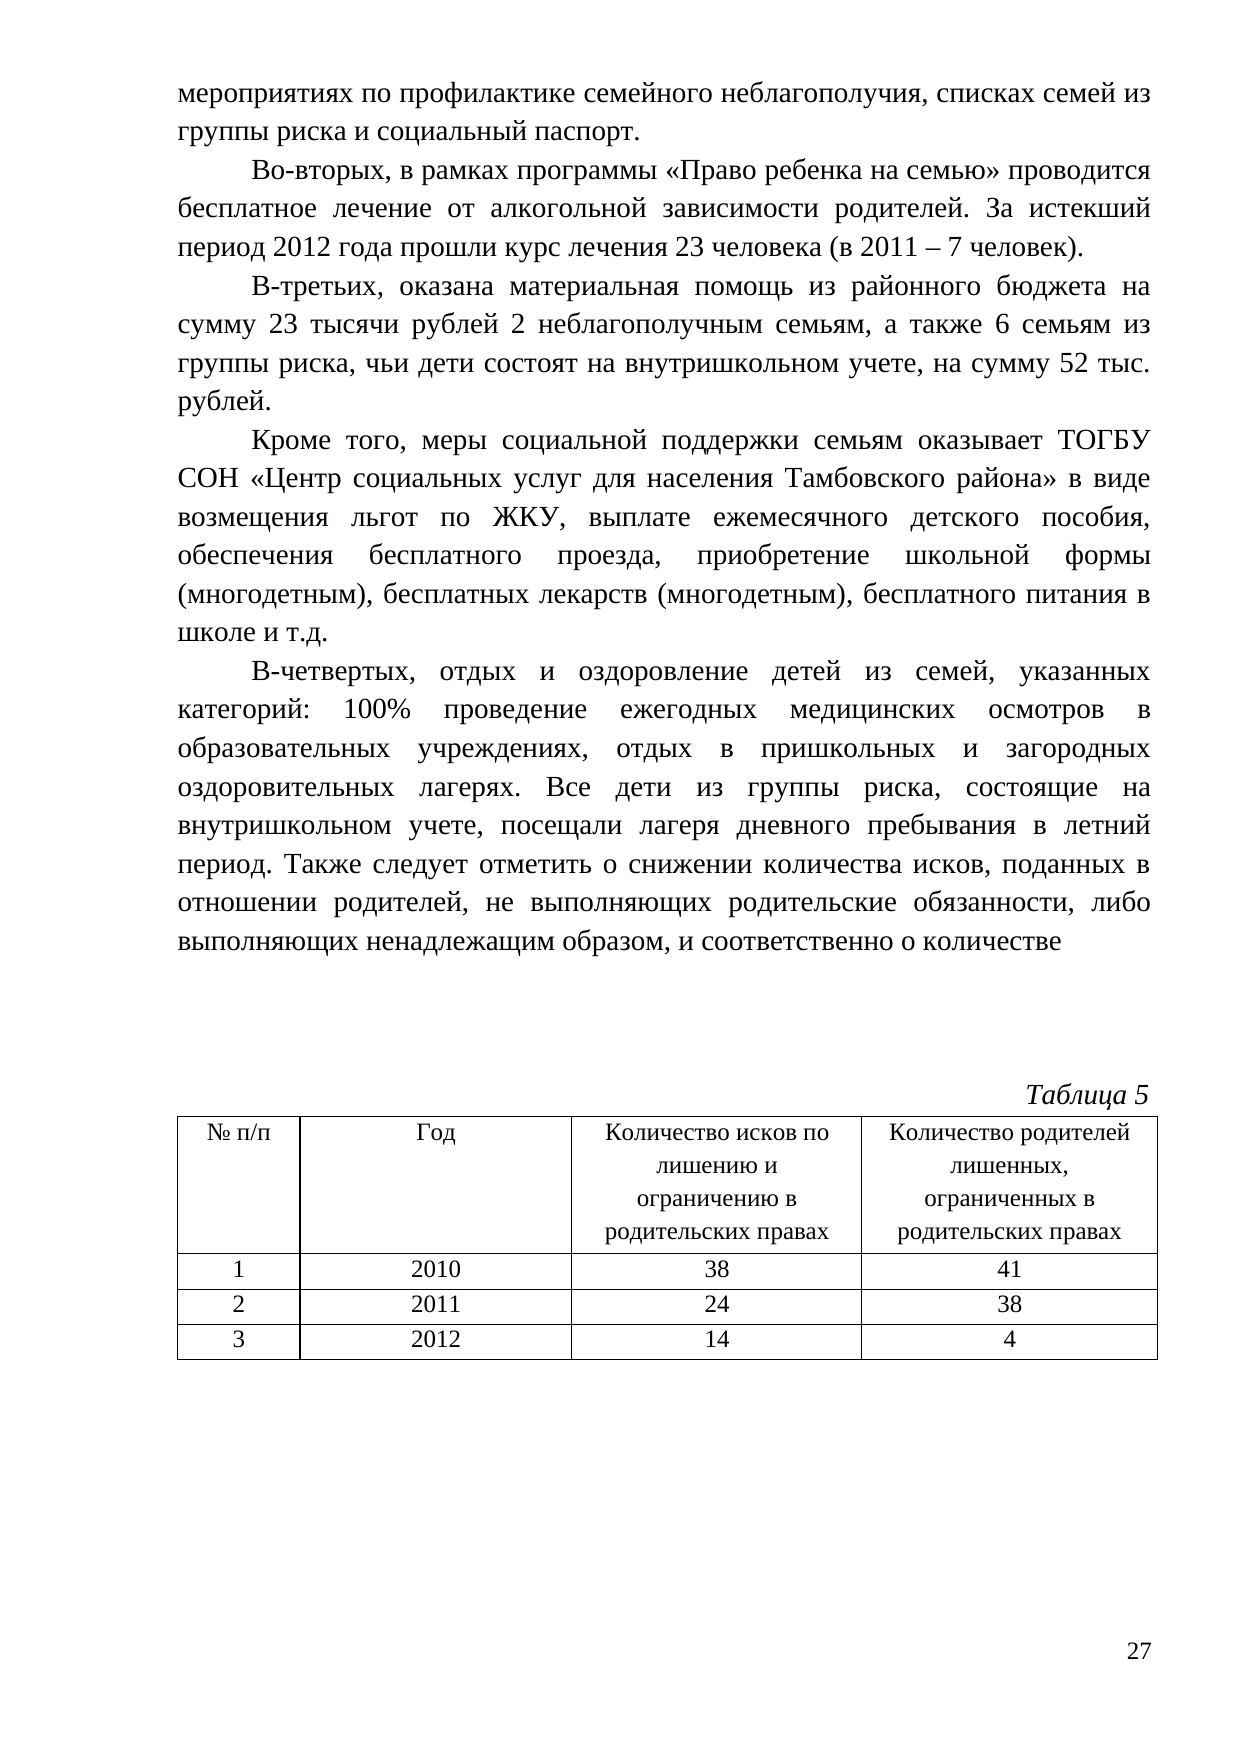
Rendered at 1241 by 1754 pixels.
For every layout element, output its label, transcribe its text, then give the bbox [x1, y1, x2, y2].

table_cell 41 [862, 1254, 1157, 1288]
table_cell 14 [572, 1325, 861, 1359]
table_cell 4 [862, 1325, 1157, 1359]
text Таблица 5 [177, 1077, 1152, 1111]
table_header Количество родителей лишенных, ограниченных в родительских правах [862, 1117, 1157, 1253]
table_cell 2012 [301, 1325, 571, 1359]
table_cell 2010 [301, 1254, 571, 1288]
text В-третьих, оказана материальная помощь из районного бюджета на сумму 23 тысячи рублей 2 неблагополучным семьям, а также 6 семьям из группы риска, чьи дети состоят на внутришкольном учете, на сумму 52 тыс. рублей. [177, 268, 1152, 417]
table_cell 38 [862, 1290, 1157, 1323]
table_header Количество исков по лишению и ограничению в родительских правах [572, 1117, 861, 1253]
text Во-вторых, в рамках программы «Право ребенка на семью» проводится бесплатное лечение от алкогольной зависимости родителей. За истекший период 2012 года прошли курс лечения 23 человека (в 2011 – 7 человек). [177, 152, 1152, 263]
table_cell 2011 [301, 1290, 571, 1323]
table_cell 2 [178, 1290, 299, 1323]
table_cell 38 [572, 1254, 861, 1288]
table_cell 1 [178, 1254, 299, 1288]
text В-четвертых, отдых и оздоровление детей из семей, указанных категорий: 100% проведение ежегодных медицинских осмотров в образовательных учреждениях, отдых в пришкольных и загородных оздоровительных лагерях. Все дети из группы риска, состоящие на внутришкольном учете, посещали лагеря дневного пребывания в летний период. Также следует отметить о снижении количества исков, поданных в отношении родителей, не выполняющих родительские обязанности, либо выполняющих ненадлежащим образом, и соответственно о количестве [177, 653, 1152, 956]
text Кроме того, меры социальной поддержки семьям оказывает ТОГБУ СОН «Центр социальных услуг для населения Тамбовского района» в виде возмещения льгот по ЖКУ, выплате ежемесячного детского пособия, обеспечения бесплатного проезда, приобретение школьной формы (многодетным), бесплатных лекарств (многодетным), бесплатного питания в школе и т.д. [177, 422, 1152, 648]
table_cell 3 [178, 1325, 299, 1359]
table_header Год [301, 1117, 571, 1253]
text мероприятиях по профилактике семейного неблагополучия, списках семей из группы риска и социальный паспорт. [177, 75, 1152, 147]
table_cell 24 [572, 1290, 861, 1323]
table_header № п/п [178, 1117, 299, 1253]
